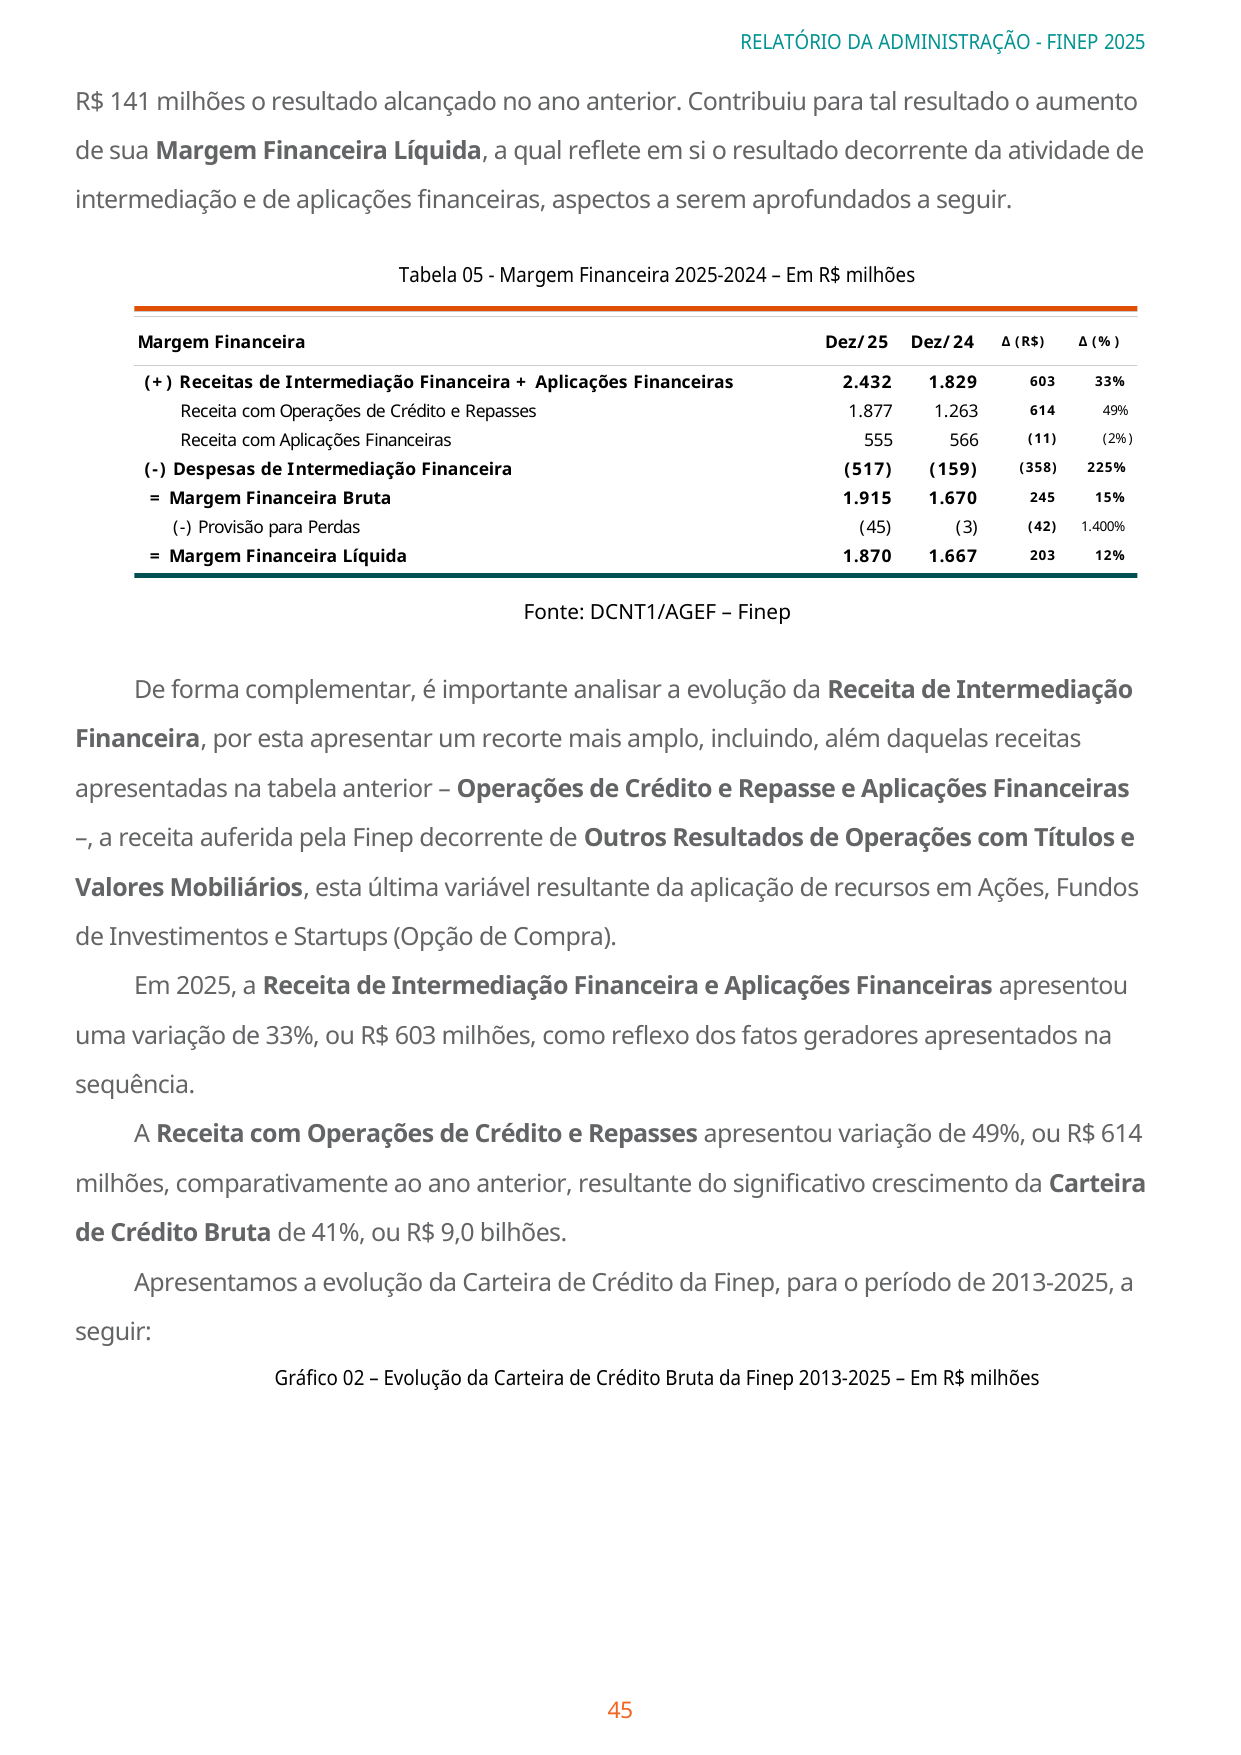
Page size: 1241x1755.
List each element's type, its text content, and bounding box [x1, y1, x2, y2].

text Fonte: DCNT1/AGEF – Finep [74, 597, 1241, 626]
text R$ 141 milhões o resultado alcançado no ano anterior. Contribuiu para tal resultado o aumento de sua Margem Financeira Líquida, a qual reflete em si o resultado decorrente da atividade de intermediação e de aplicações financeiras, aspectos a serem aprofundados a seguir. [75, 83, 1152, 216]
text Gráfico 02 – Evolução da Carteira de Crédito Bruta da Finep 2013-2025 – Em R$ milhões [74, 1363, 1241, 1391]
text Apresentamos a evolução da Carteira de Crédito da Finep, para o período de 2013-2025, a seguir: [75, 1264, 1152, 1348]
text Em 2025, a Receita de Intermediação Financeira e Aplicações Financeiras apresentou uma variação de 33%, ou R$ 603 milhões, como reflexo dos fatos geradores apresentados na sequência. [75, 968, 1152, 1101]
text De forma complementar, é importante analisar a evolução da Receita de Intermediação Financeira, por esta apresentar um recorte mais amplo, incluindo, além daquelas receitas apresentadas na tabela anterior – Operações de Crédito e Repasse e Aplicações Financeiras –, a receita auferida pela Finep decorrente de Outros Resultados de Operações com Títulos e Valores Mobiliários, esta última variável resultante da aplicação de recursos em Ações, Fundos de Investimentos e Startups (Opção de Compra). [75, 672, 1152, 953]
text A Receita com Operações de Crédito e Repasses apresentou variação de 49%, ou R$ 614 milhões, comparativamente ao ano anterior, resultante do significativo crescimento da Carteira de Crédito Bruta de 41%, ou R$ 9,0 bilhões. [75, 1116, 1152, 1249]
text Tabela 05 - Margem Financeira 2025-2024 – Em R$ milhões [74, 260, 1241, 288]
